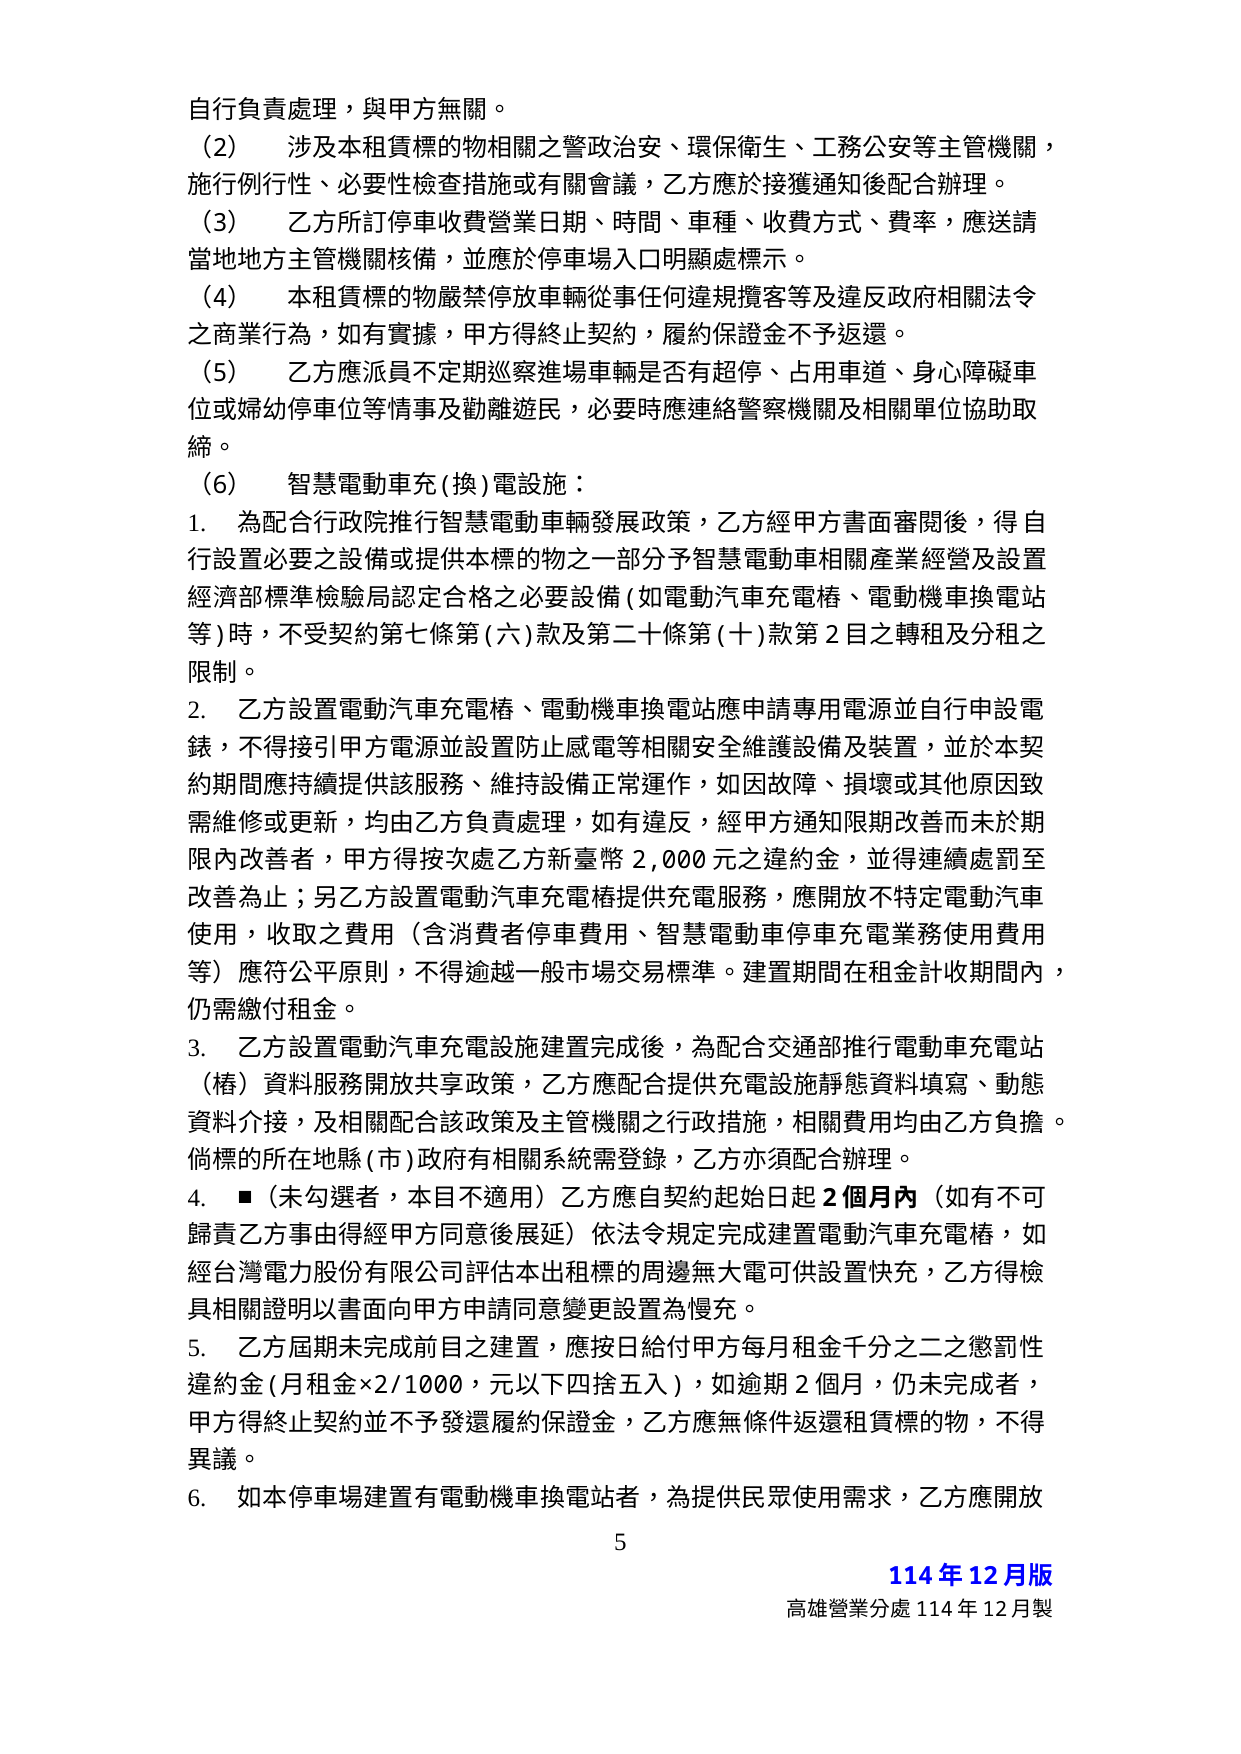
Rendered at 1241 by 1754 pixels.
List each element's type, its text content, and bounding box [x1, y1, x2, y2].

list 乙方設置電動汽車充電設施建置完成後，為配合交通部推行電動車充電站（樁）資料服務開放共享政策，乙方應配合提供充電設施靜態資料填寫、動態資料介接，及相關配合該政策及主管機關之行政措施，相關費用均由乙方負擔。倘標的所在地縣(市)政府有相關系統需登錄，乙方亦須配合辦理。 [187, 1026, 1047, 1176]
list 智慧電動車充(換)電設施： [187, 464, 1047, 501]
list 乙方屆期未完成前目之建置，應按日給付甲方每月租金千分之二之懲罰性違約金(月租金×2/1000，元以下四捨五入)，如逾期2個月，仍未完成者，甲方得終止契約並不予發還履約保證金，乙方應無條件返還租賃標的物，不得異議。 [187, 1326, 1047, 1476]
list 本租賃標的物嚴禁停放車輛從事任何違規攬客等及違反政府相關法令之商業行為，如有實據，甲方得終止契約，履約保證金不予返還。 [187, 276, 1047, 351]
list 自行負責處理，與甲方無關。 [187, 89, 1047, 126]
list 乙方應派員不定期巡察進場車輛是否有超停、占用車道、身心障礙車位或婦幼停車位等情事及勸離遊民，必要時應連絡警察機關及相關單位協助取締。 [187, 351, 1047, 464]
list 乙方設置電動汽車充電樁、電動機車換電站應申請專用電源並自行申設電錶，不得接引甲方電源並設置防止感電等相關安全維護設備及裝置，並於本契約期間應持續提供該服務、維持設備正常運作，如因故障、損壞或其他原因致需維修或更新，均由乙方負責處理，如有違反，經甲方通知限期改善而未於期限內改善者，甲方得按次處乙方新臺幣2,000元之違約金，並得連續處罰至改善為止；另乙方設置電動汽車充電樁提供充電服務，應開放不特定電動汽車使用，收取之費用（含消費者停車費用、智慧電動車停車充電業務使用費用等）應符公平原則，不得逾越一般市場交易標準。建置期間在租金計收期間內，仍需繳付租金。 [187, 689, 1047, 1026]
list 乙方所訂停車收費營業日期、時間、車種、收費方式、費率，應送請當地地方主管機關核備，並應於停車場入口明顯處標示。 [187, 201, 1047, 276]
list 為配合行政院推行智慧電動車輛發展政策，乙方經甲方書面審閱後，得自行設置必要之設備或提供本標的物之一部分予智慧電動車相關產業經營及設置經濟部標準檢驗局認定合格之必要設備(如電動汽車充電樁、電動機車換電站等)時，不受契約第七條第(六)款及第二十條第(十)款第2目之轉租及分租之限制。 [187, 501, 1047, 689]
list 涉及本租賃標的物相關之警政治安、環保衛生、工務公安等主管機關，施行例行性、必要性檢查措施或有關會議，乙方應於接獲通知後配合辦理。 [187, 126, 1047, 201]
list ■（未勾選者，本目不適用）乙方應自契約起始日起2個月內（如有不可歸責乙方事由得經甲方同意後展延）依法令規定完成建置電動汽車充電樁，如經台灣電力股份有限公司評估本出租標的周邊無大電可供設置快充，乙方得檢具相關證明以書面向甲方申請同意變更設置為慢充。 [187, 1176, 1047, 1326]
list 如本停車場建置有電動機車換電站者，為提供民眾使用需求，乙方應開放 [187, 1476, 1047, 1514]
